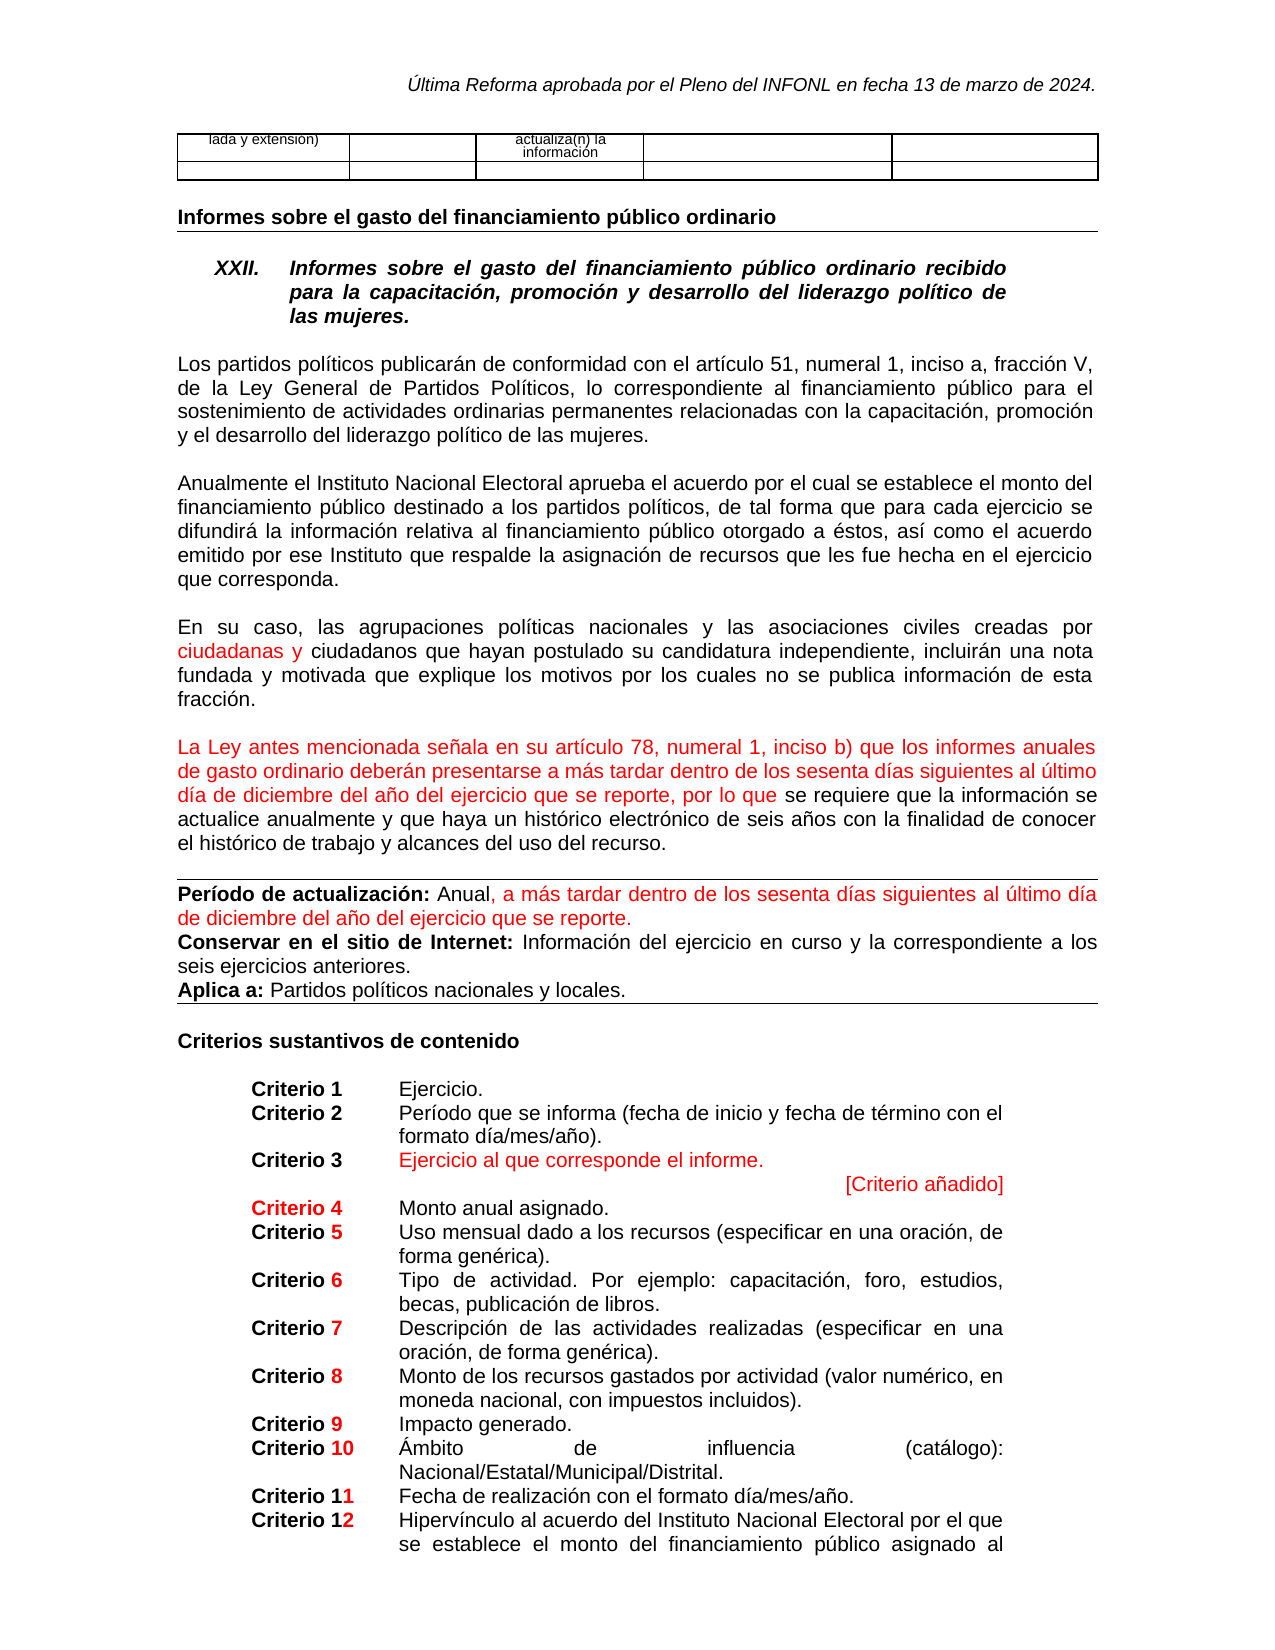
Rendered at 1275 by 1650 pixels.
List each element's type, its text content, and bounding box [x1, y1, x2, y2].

text Criterio 5 Uso mensual dado a los recursos (especificar en una oración, de forma genérica). [251, 1220, 1004, 1268]
text Criterios sustantivos de contenido [177, 1028, 1098, 1052]
text Criterio 11 Fecha de realización con el formato día/mes/año. [251, 1484, 1004, 1508]
text Anualmente el Instituto Nacional Electoral aprueba el acuerdo por el cual se establece el monto del financiamiento público destinado a los partidos políticos, de tal forma que para cada ejercicio se difundirá la información relativa al financiamiento público otorgado a éstos, así como el acuerdo emitido por ese Instituto que respalde la asignación de recursos que les fue hecha en el ejercicio que corresponda. [177, 471, 1094, 591]
table_header [893, 135, 1097, 161]
table_cell [477, 162, 643, 179]
text Criterio 4 Monto anual asignado. [251, 1196, 1004, 1220]
table_cell [350, 135, 475, 161]
text Criterio 1 Ejercicio. [251, 1076, 1004, 1100]
text Criterio 3 Ejercicio al que corresponde el informe. [177, 1148, 1098, 1172]
text Criterio 7 Descripción de las actividades realizadas (especificar en una oración, de forma genérica). [251, 1316, 1004, 1364]
text Criterio 8 Monto de los recursos gastados por actividad (valor numérico, en moneda nacional, con impuestos incluidos). [251, 1364, 1004, 1412]
text Criterio 2 Período que se informa (fecha de inicio y fecha de término con el formato día/mes/año). [251, 1100, 1004, 1148]
text Criterio 10 Ámbito de influencia (catálogo): Nacional/Estatal/Municipal/Distrital. [251, 1436, 1004, 1484]
text Aplica a: Partidos políticos nacionales y locales. [177, 974, 1098, 1003]
text Criterio 9 Impacto generado. [251, 1412, 1004, 1436]
text La Ley antes mencionada señala en su artículo 78, numeral 1, inciso b) que los informes anuales de gasto ordinario deberán presentarse a más tardar dentro de los sesenta días siguientes al último día de diciembre del año del ejercicio que se reporte, por lo que se requiere que la información se actualice anualmente y que haya un histórico electrónico de seis años con la finalidad de conocer el histórico de trabajo y alcances del uso del recurso. [177, 735, 1098, 854]
table_header actualiza(n) la información [477, 135, 643, 161]
text Los partidos políticos publicarán de conformidad con el artículo 51, numeral 1, inciso a, fracción V, de la Ley General de Partidos Políticos, lo correspondiente al financiamiento público para el sostenimiento de actividades ordinarias permanentes relacionadas con la capacitación, promoción y el desarrollo del liderazgo político de las mujeres. [177, 351, 1094, 447]
text [Criterio añadido] [841, 1172, 1004, 1196]
text Informes sobre el gasto del financiamiento público ordinario [177, 204, 1098, 231]
table_cell [178, 162, 349, 179]
text Período de actualización: Anual, a más tardar dentro de los sesenta días siguientes al último día de diciembre del año del ejercicio que se reporte. [177, 880, 1098, 929]
table_cell [350, 162, 475, 179]
subtitle XXII. Informes sobre el gasto del financiamiento público ordinario recibido para la capacitación, promoción y desarrollo del liderazgo político de las mujeres. [214, 256, 1009, 327]
table_cell [644, 162, 891, 179]
text En su caso, las agrupaciones políticas nacionales y las asociaciones civiles creadas por ciudadanas y ciudadanos que hayan postulado su candidatura independiente, incluirán una nota fundada y motivada que explique los motivos por los cuales no se publica información de esta fracción. [177, 615, 1094, 711]
text Criterio 6 Tipo de actividad. Por ejemplo: capacitación, foro, estudios, becas, publicación de libros. [251, 1268, 1004, 1316]
table_cell lada y extensión) [178, 135, 349, 161]
text Criterio 12 Hipervínculo al acuerdo del Instituto Nacional Electoral por el que se establece el monto del financiamiento público asignado al [251, 1508, 1004, 1556]
table_cell [893, 162, 1097, 179]
table_header [644, 135, 891, 161]
text Conservar en el sitio de Internet: Información del ejercicio en curso y la correspondiente a los seis ejercicios anteriores. [177, 929, 1098, 974]
